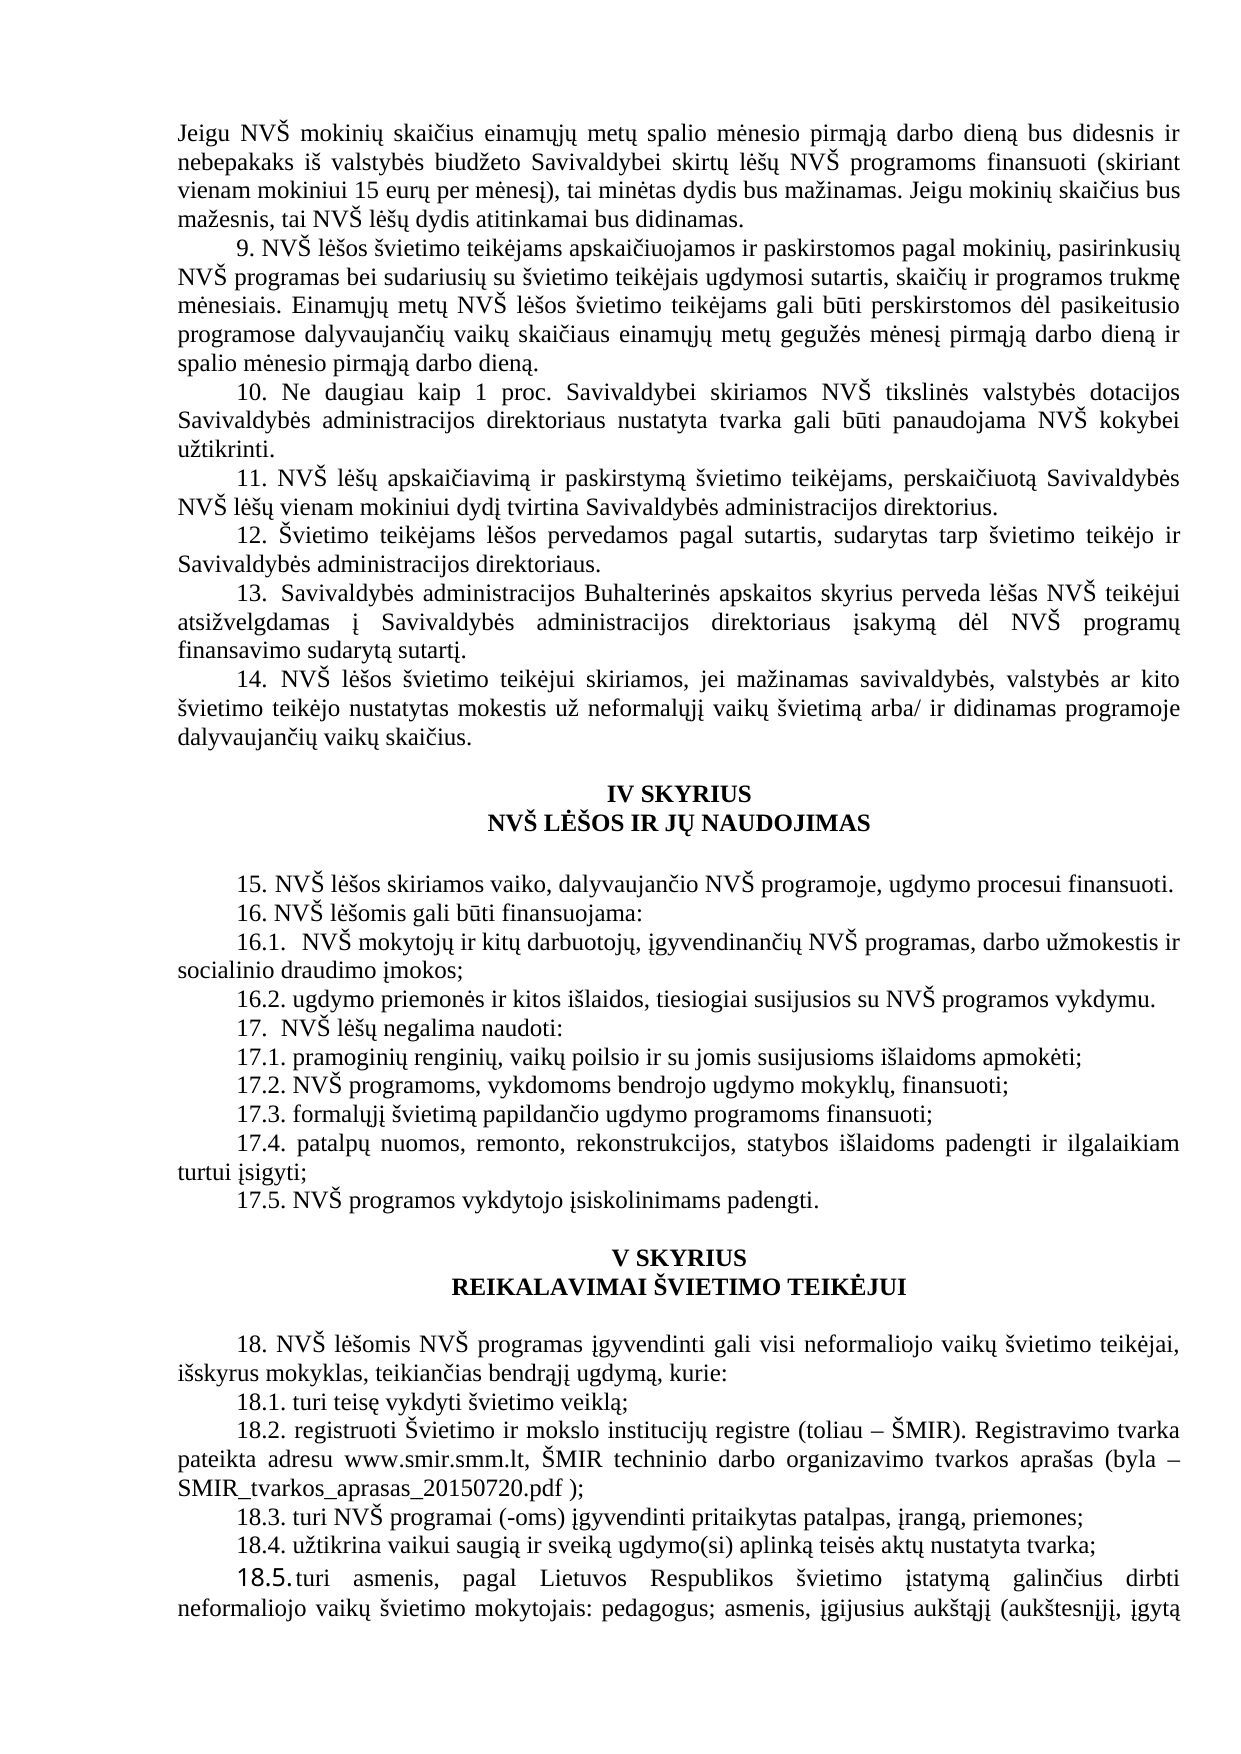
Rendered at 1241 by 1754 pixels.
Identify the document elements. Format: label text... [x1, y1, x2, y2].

text 9. NVŠ lėšos švietimo teikėjams apskaičiuojamos ir paskirstomos pagal mokinių, pasirinkusių NVŠ programas bei sudariusių su švietimo teikėjais ugdymosi sutartis, skaičių ir programos trukmę mėnesiais. Einamųjų metų NVŠ lėšos švietimo teikėjams gali būti perskirstomos dėl pasikeitusio programose dalyvaujančių vaikų skaičiaus einamųjų metų gegužės mėnesį pirmąją darbo dieną ir spalio mėnesio pirmąją darbo dieną. [177, 233, 1181, 377]
text 15. NVŠ lėšos skiriamos vaiko, dalyvaujančio NVŠ programoje, ugdymo procesui finansuoti. [177, 866, 1181, 898]
text 17. NVŠ lėšų negalima naudoti: [177, 1013, 1181, 1042]
text 18.1. turi teisę vykdyti švietimo veiklą; [177, 1387, 1181, 1416]
text 16. NVŠ lėšomis gali būti finansuojama: [177, 898, 1181, 927]
text IV SKYRIUS [177, 779, 1181, 808]
text 16.1. NVŠ mokytojų ir kitų darbuotojų, įgyvendinančių NVŠ programas, darbo užmokestis ir socialinio draudimo įmokos; [177, 927, 1181, 984]
text 13. Savivaldybės administracijos Buhalterinės apskaitos skyrius perveda lėšas NVŠ teikėjui atsižvelgdamas į Savivaldybės administracijos direktoriaus įsakymą dėl NVŠ programų finansavimo sudarytą sutartį. [177, 578, 1181, 664]
text 18.2. registruoti Švietimo ir mokslo institucijų registre (toliau – ŠMIR). Registravimo tvarka pateikta adresu www.smir.smm.lt, ŠMIR techninio darbo organizavimo tvarkos aprašas (byla – SMIR_tvarkos_aprasas_20150720.pdf ); [177, 1416, 1181, 1502]
text 18.5. turi asmenis, pagal Lietuvos Respublikos švietimo įstatymą galinčius dirbti neformaliojo vaikų švietimo mokytojais: pedagogus; asmenis, įgijusius aukštąjį (aukštesnįjį, įgytą [177, 1559, 1181, 1622]
text 17.3. formalųjį švietimą papildančio ugdymo programoms finansuoti; [177, 1099, 1181, 1128]
text 12. Švietimo teikėjams lėšos pervedamos pagal sutartis, sudarytas tarp švietimo teikėjo ir Savivaldybės administracijos direktoriaus. [177, 521, 1181, 578]
text NVŠ LĖŠOS IR JŲ NAUDOJIMAS [177, 808, 1181, 837]
text REIKALAVIMAI ŠVIETIMO TEIKĖJUI [177, 1272, 1181, 1301]
text 18. NVŠ lėšomis NVŠ programas įgyvendinti gali visi neformaliojo vaikų švietimo teikėjai, išskyrus mokyklas, teikiančias bendrąjį ugdymą, kurie: [177, 1329, 1181, 1387]
text 10. Ne daugiau kaip 1 proc. Savivaldybei skiriamos NVŠ tikslinės valstybės dotacijos Savivaldybės administracijos direktoriaus nustatyta tvarka gali būti panaudojama NVŠ kokybei užtikrinti. [177, 377, 1181, 463]
text 17.4. patalpų nuomos, remonto, rekonstrukcijos, statybos išlaidoms padengti ir ilgalaikiam turtui įsigyti; [177, 1128, 1181, 1186]
text V SKYRIUS [177, 1243, 1181, 1272]
text 17.1. pramoginių renginių, vaikų poilsio ir su jomis susijusioms išlaidoms apmokėti; [177, 1042, 1181, 1071]
text 18.4. užtikrina vaikui saugią ir sveiką ugdymo(si) aplinką teisės aktų nustatyta tvarka; [177, 1531, 1181, 1559]
text 16.2. ugdymo priemonės ir kitos išlaidos, tiesiogiai susijusios su NVŠ programos vykdymu. [177, 984, 1181, 1013]
text 18.3. turi NVŠ programai (-oms) įgyvendinti pritaikytas patalpas, įrangą, priemones; [177, 1502, 1181, 1531]
text Jeigu NVŠ mokinių skaičius einamųjų metų spalio mėnesio pirmąją darbo dieną bus didesnis ir nebepakaks iš valstybės biudžeto Savivaldybei skirtų lėšų NVŠ programoms finansuoti (skiriant vienam mokiniui 15 eurų per mėnesį), tai minėtas dydis bus mažinamas. Jeigu mokinių skaičius bus mažesnis, tai NVŠ lėšų dydis atitinkamai bus didinamas. [177, 118, 1181, 233]
text 14. NVŠ lėšos švietimo teikėjui skiriamos, jei mažinamas savivaldybės, valstybės ar kito švietimo teikėjo nustatytas mokestis už neformalųjį vaikų švietimą arba/ ir didinamas programoje dalyvaujančių vaikų skaičius. [177, 664, 1181, 751]
text 11. NVŠ lėšų apskaičiavimą ir paskirstymą švietimo teikėjams, perskaičiuotą Savivaldybės NVŠ lėšų vienam mokiniui dydį tvirtina Savivaldybės administracijos direktorius. [177, 463, 1181, 521]
text 17.5. NVŠ programos vykdytojo įsiskolinimams padengti. [177, 1186, 1181, 1214]
text 17.2. NVŠ programoms, vykdomoms bendrojo ugdymo mokyklų, finansuoti; [177, 1071, 1181, 1099]
